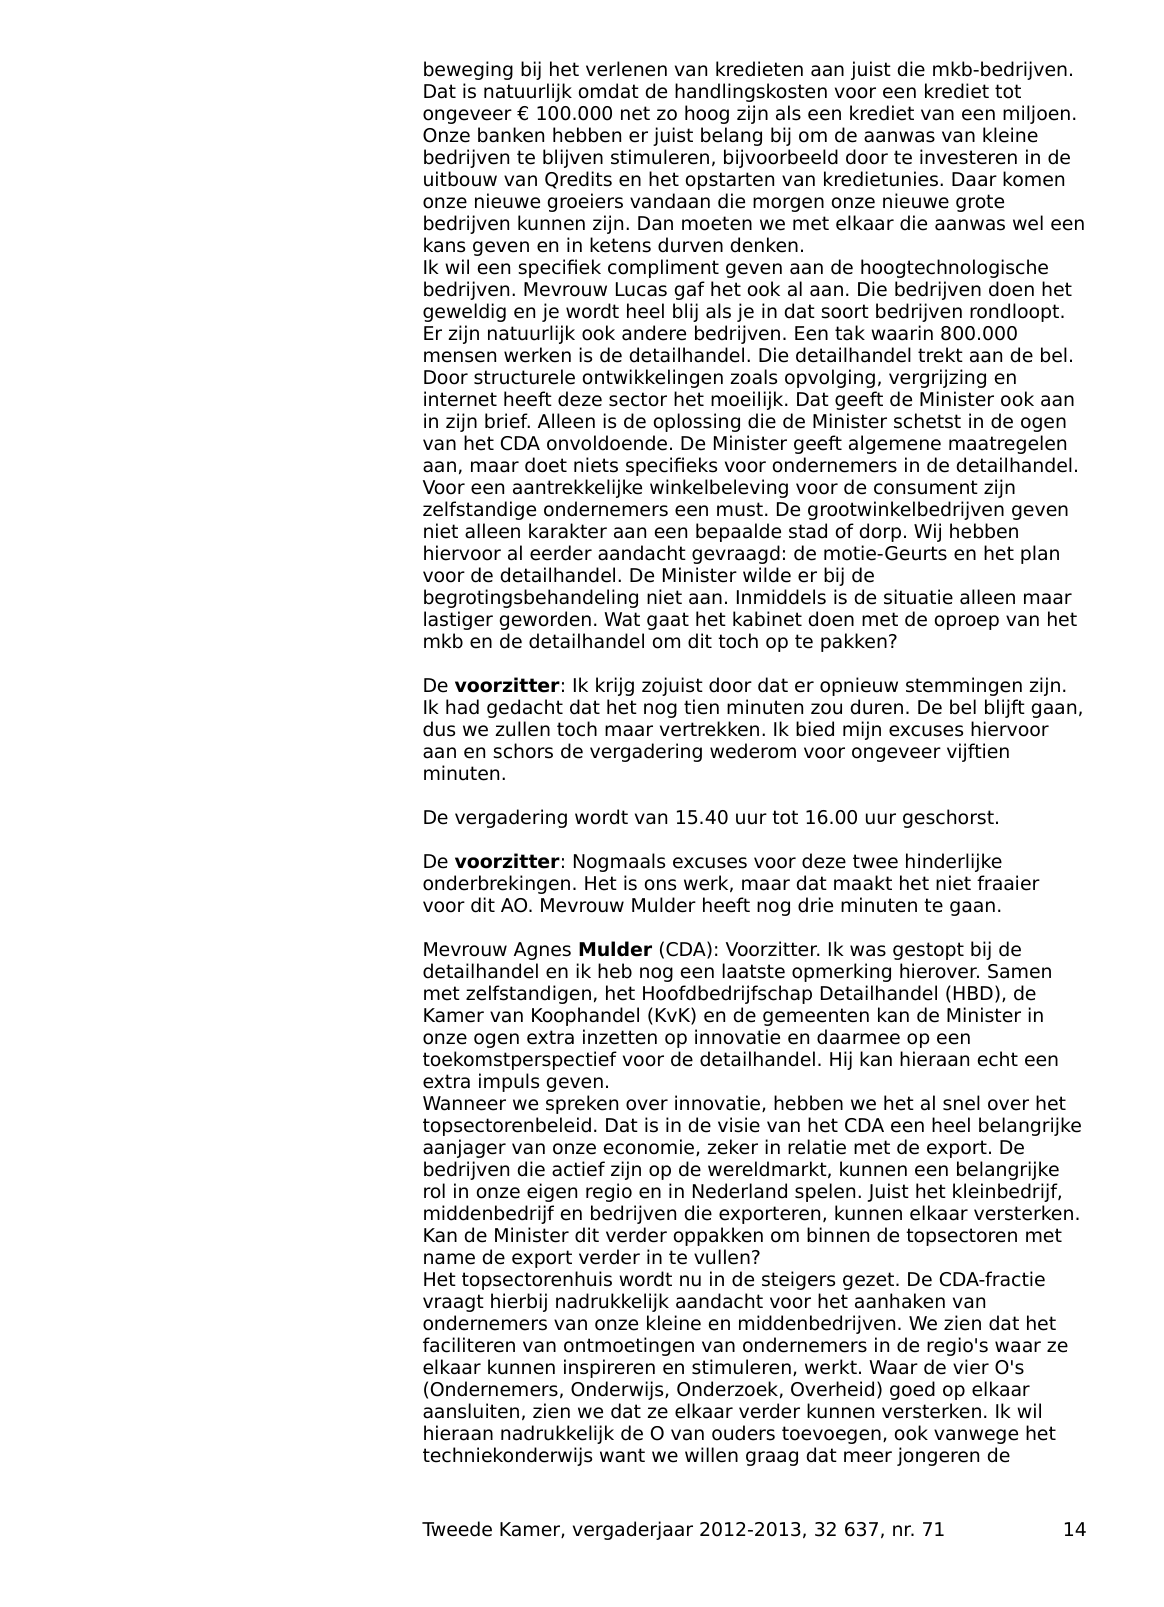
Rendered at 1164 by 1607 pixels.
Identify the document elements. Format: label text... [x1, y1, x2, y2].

text beweging bij het verlenen van kredieten aan juist die mkb-bedrijven. Dat is natuurlijk omdat de handlingskosten voor een krediet tot ongeveer € 100.000 net zo hoog zijn als een krediet van een miljoen. Onze banken hebben er juist belang bij om de aanwas van kleine bedrijven te blijven stimuleren, bijvoorbeeld door te investeren in de uitbouw van Qredits en het opstarten van kredietunies. Daar komen onze nieuwe groeiers vandaan die morgen onze nieuwe grote bedrijven kunnen zijn. Dan moeten we met elkaar die aanwas wel een kans geven en in ketens durven denken. [422, 59, 1087, 257]
text De voorzitter: Nogmaals excuses voor deze twee hinderlijke onderbrekingen. Het is ons werk, maar dat maakt het niet fraaier voor dit AO. Mevrouw Mulder heeft nog drie minuten te gaan. [422, 851, 1087, 917]
text Wanneer we spreken over innovatie, hebben we het al snel over het topsectorenbeleid. Dat is in de visie van het CDA een heel belangrijke aanjager van onze economie, zeker in relatie met de export. De bedrijven die actief zijn op de wereldmarkt, kunnen een belangrijke rol in onze eigen regio en in Nederland spelen. Juist het kleinbedrijf, middenbedrijf en bedrijven die exporteren, kunnen elkaar versterken. Kan de Minister dit verder oppakken om binnen de topsectoren met name de export verder in te vullen? [422, 1093, 1087, 1269]
text Mevrouw Agnes Mulder (CDA): Voorzitter. Ik was gestopt bij de detailhandel en ik heb nog een laatste opmerking hierover. Samen met zelfstandigen, het Hoofdbedrijfschap Detailhandel (HBD), de Kamer van Koophandel (KvK) en de gemeenten kan de Minister in onze ogen extra inzetten op innovatie en daarmee op een toekomstperspectief voor de detailhandel. Hij kan hieraan echt een extra impuls geven. [422, 939, 1087, 1093]
text Er zijn natuurlijk ook andere bedrijven. Een tak waarin 800.000 mensen werken is de detailhandel. Die detailhandel trekt aan de bel. Door structurele ontwikkelingen zoals opvolging, vergrijzing en internet heeft deze sector het moeilijk. Dat geeft de Minister ook aan in zijn brief. Alleen is de oplossing die de Minister schetst in de ogen van het CDA onvoldoende. De Minister geeft algemene maatregelen aan, maar doet niets specifieks voor ondernemers in de detailhandel. Voor een aantrekkelijke winkelbeleving voor de consument zijn zelfstandige ondernemers een must. De grootwinkelbedrijven geven niet alleen karakter aan een bepaalde stad of dorp. Wij hebben hiervoor al eerder aandacht gevraagd: de motie-Geurts en het plan voor de detailhandel. De Minister wilde er bij de begrotingsbehandeling niet aan. Inmiddels is de situatie alleen maar lastiger geworden. Wat gaat het kabinet doen met de oproep van het mkb en de detailhandel om dit toch op te pakken? [422, 323, 1087, 652]
text Het topsectorenhuis wordt nu in de steigers gezet. De CDA-fractie vraagt hierbij nadrukkelijk aandacht voor het aanhaken van ondernemers van onze kleine en middenbedrijven. We zien dat het faciliteren van ontmoetingen van ondernemers in de regio's waar ze elkaar kunnen inspireren en stimuleren, werkt. Waar de vier O's (Ondernemers, Onderwijs, Onderzoek, Overheid) goed op elkaar aansluiten, zien we dat ze elkaar verder kunnen versterken. Ik wil hieraan nadrukkelijk de O van ouders toevoegen, ook vanwege het techniekonderwijs want we willen graag dat meer jongeren de [422, 1269, 1087, 1467]
text De voorzitter: Ik krijg zojuist door dat er opnieuw stemmingen zijn. Ik had gedacht dat het nog tien minuten zou duren. De bel blijft gaan, dus we zullen toch maar vertrekken. Ik bied mijn excuses hiervoor aan en schors de vergadering wederom voor ongeveer vijftien minuten. [422, 675, 1087, 784]
text Ik wil een specifiek compliment geven aan de hoogtechnologische bedrijven. Mevrouw Lucas gaf het ook al aan. Die bedrijven doen het geweldig en je wordt heel blij als je in dat soort bedrijven rondloopt. [422, 257, 1087, 323]
text De vergadering wordt van 15.40 uur tot 16.00 uur geschorst. [422, 807, 1087, 829]
